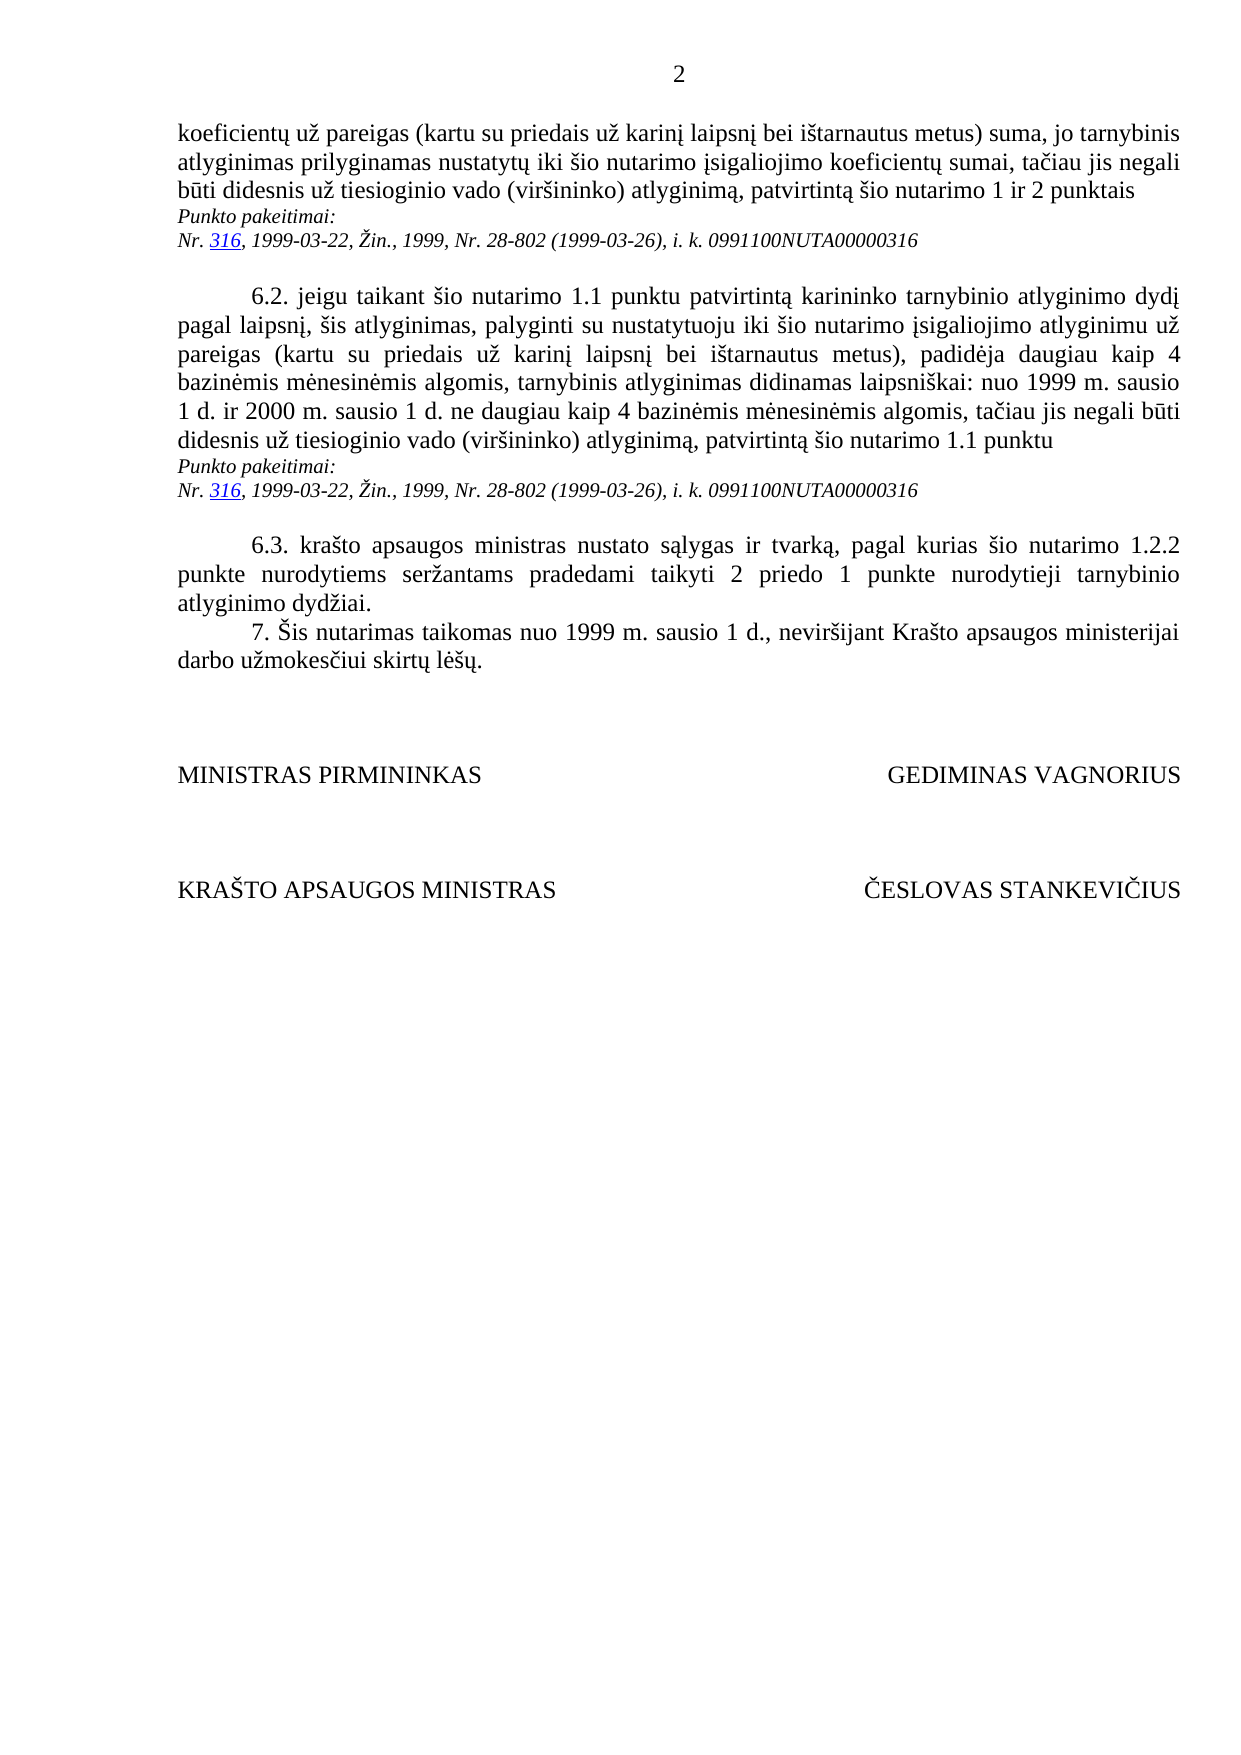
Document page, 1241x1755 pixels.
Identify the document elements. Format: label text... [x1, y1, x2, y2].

text Nr. 316, 1999-03-22, Žin., 1999, Nr. 28-802 (1999-03-26), i. k. 0991100NUTA00000316 [177, 478, 1181, 502]
text Nr. 316, 1999-03-22, Žin., 1999, Nr. 28-802 (1999-03-26), i. k. 0991100NUTA00000316 [177, 228, 1181, 252]
text Punkto pakeitimai: [177, 454, 1181, 478]
text Punkto pakeitimai: [177, 204, 1181, 228]
text 6.2. jeigu taikant šio nutarimo 1.1 punktu patvirtintą karininko tarnybinio atlyginimo dydį pagal laipsnį, šis atlyginimas, palyginti su nustatytuoju iki šio nutarimo įsigaliojimo atlyginimu už pareigas (kartu su priedais už karinį laipsnį bei ištarnautus metus), padidėja daugiau kaip 4 bazinėmis mėnesinėmis algomis, tarnybinis atlyginimas didinamas laipsniškai: nuo 1999 m. sausio 1 d. ir 2000 m. sausio 1 d. ne daugiau kaip 4 bazinėmis mėnesinėmis algomis, tačiau jis negali būti didesnis už tiesioginio vado (viršininko) atlyginimą, patvirtintą šio nutarimo 1.1 punktu [177, 281, 1181, 454]
text 6.3. krašto apsaugos ministras nustato sąlygas ir tvarką, pagal kurias šio nutarimo 1.2.2 punkte nurodytiems seržantams pradedami taikyti 2 priedo 1 punkte nurodytieji tarnybinio atlyginimo dydžiai. [177, 531, 1181, 617]
text 7. Šis nutarimas taikomas nuo 1999 m. sausio 1 d., neviršijant Krašto apsaugos ministerijai darbo užmokesčiui skirtų lėšų. [177, 617, 1181, 674]
text MINISTRAS PIRMININKAS GEDIMINAS VAGNORIUS [177, 761, 1181, 789]
text KRAŠTO APSAUGOS MINISTRAS ČESLOVAS STANKEVIČIUS [177, 876, 1181, 904]
text koeficientų už pareigas (kartu su priedais už karinį laipsnį bei ištarnautus metus) suma, jo tarnybinis atlyginimas prilyginamas nustatytų iki šio nutarimo įsigaliojimo koeficientų sumai, tačiau jis negali būti didesnis už tiesioginio vado (viršininko) atlyginimą, patvirtintą šio nutarimo 1 ir 2 punktais [177, 118, 1181, 204]
